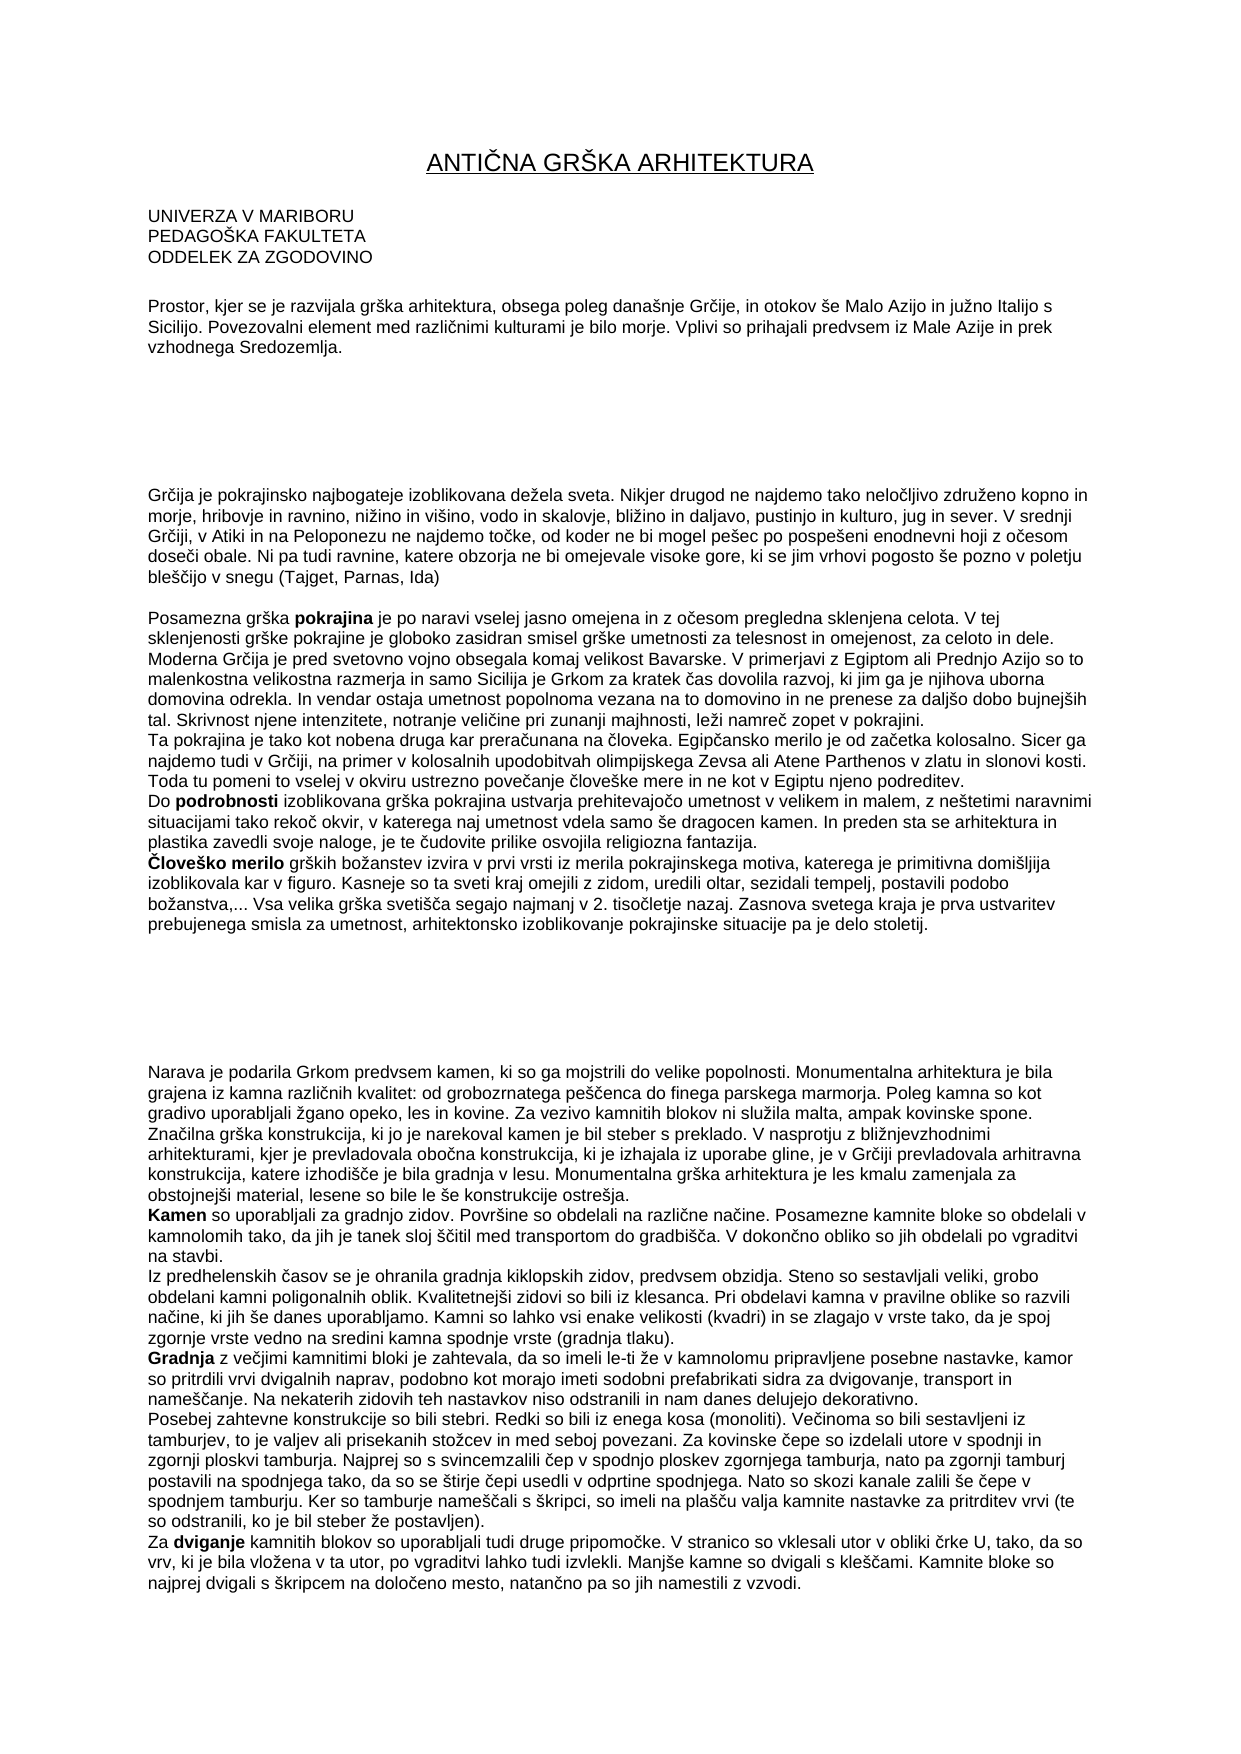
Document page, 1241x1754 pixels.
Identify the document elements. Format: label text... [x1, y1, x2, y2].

text Narava je podarila Grkom predvsem kamen, ki so ga mojstrili do velike popolnosti. Monumentalna arhitektura je bila grajena iz kamna različnih kvalitet: od grobozrnatega peščenca do finega parskega marmorja. Poleg kamna so kot gradivo uporabljali žgano opeko, les in kovine. Za vezivo kamnitih blokov ni služila malta, ampak kovinske spone. Značilna grška konstrukcija, ki jo je narekoval kamen je bil steber s preklado. V nasprotju z bližnjevzhodnimi arhitekturami, kjer je prevladovala obočna konstrukcija, ki je izhajala iz uporabe gline, je v Grčiji prevladovala arhitravna konstrukcija, katere izhodišče je bila gradnja v lesu. Monumentalna grška arhitektura je les kmalu zamenjala za obstojnejši material, lesene so bile le še konstrukcije ostrešja. Kamen so uporabljali za gradnjo zidov. Površine so obdelali na različne načine. Posamezne kamnite bloke so obdelali v kamnolomih tako, da jih je tanek sloj ščitil med transportom do gradbišča. V dokončno obliko so jih obdelali po vgraditvi na stavbi. Iz predhelenskih časov se je ohranila gradnja kiklopskih zidov, predvsem obzidja. Steno so sestavljali veliki, grobo obdelani kamni poligonalnih oblik. Kvalitetnejši zidovi so bili iz klesanca. Pri obdelavi kamna v pravilne oblike so razvili načine, ki jih še danes uporabljamo. Kamni so lahko vsi enake velikosti (kvadri) in se zlagajo v vrste tako, da je spoj zgornje vrste vedno na sredini kamna spodnje vrste (gradnja tlaku). Gradnja z večjimi kamnitimi bloki je zahtevala, da so imeli le-ti že v kamnolomu pripravljene posebne nastavke, kamor so pritrdili vrvi dvigalnih naprav, podobno kot morajo imeti sodobni prefabrikati sidra za dvigovanje, transport in nameščanje. Na nekaterih zidovih teh nastavkov niso odstranili in nam danes delujejo dekorativno. Posebej zahtevne konstrukcije so bili stebri. Redki so bili iz enega kosa (monoliti). Večinoma so bili sestavljeni iz tamburjev, to je valjev ali prisekanih stožcev in med seboj povezani. Za kovinske čepe so izdelali utore v spodnji in zgornji ploskvi tamburja. Najprej so s svincemzalili čep v spodnjo ploskev zgornjega tamburja, nato pa zgornji tamburj postavili na spodnjega tako, da so se štirje čepi usedli v odprtine spodnjega. Nato so skozi kanale zalili še čepe v spodnjem tamburju. Ker so tamburje nameščali s škripci, so imeli na plašču valja kamnite nastavke za pritrditev vrvi (te so odstranili, ko je bil steber že postavljen). Za dviganje kamnitih blokov so uporabljali tudi druge pripomočke. V stranico so vklesali utor v obliki črke U, tako, da so vrv, ki je bila vložena v ta utor, po vgraditvi lahko tudi izvlekli. Manjše kamne so dvigali s kleščami. Kamnite bloke so najprej dvigali s škripcem na določeno mesto, natančno pa so jih namestili z vzvodi. [148, 1062, 1093, 1593]
subtitle VZROKI ZA NASTANEK ARHITEKTURE [148, 436, 1093, 456]
text ANTIČNA GRŠKA ARHITEKTURA [148, 148, 1093, 176]
text Grčija je pokrajinsko najbogateje izoblikovana dežela sveta. Nikjer drugod ne najdemo tako neločljivo združeno kopno in morje, hribovje in ravnino, nižino in višino, vodo in skalovje, bližino in daljavo, pustinjo in kulturo, jug in sever. V srednji Grčiji, v Atiki in na Peloponezu ne najdemo točke, od koder ne bi mogel pešec po pospešeni enodnevni hoji z očesom doseči obale. Ni pa tudi ravnine, katere obzorja ne bi omejevale visoke gore, ki se jim vrhovi pogosto še pozno v poletju bleščijo v snegu (Tajget, Parnas, Ida) Posamezna grška pokrajina je po naravi vselej jasno omejena in z očesom pregledna sklenjena celota. V tej sklenjenosti grške pokrajine je globoko zasidran smisel grške umetnosti za telesnost in omejenost, za celoto in dele. Moderna Grčija je pred svetovno vojno obsegala komaj velikost Bavarske. V primerjavi z Egiptom ali Prednjo Azijo so to malenkostna velikostna razmerja in samo Sicilija je Grkom za kratek čas dovolila razvoj, ki jim ga je njihova uborna domovina odrekla. In vendar ostaja umetnost popolnoma vezana na to domovino in ne prenese za daljšo dobo bujnejših tal. Skrivnost njene intenzitete, notranje veličine pri zunanji majhnosti, leži namreč zopet v pokrajini. Ta pokrajina je tako kot nobena druga kar preračunana na človeka. Egipčansko merilo je od začetka kolosalno. Sicer ga najdemo tudi v Grčiji, na primer v kolosalnih upodobitvah olimpijskega Zevsa ali Atene Parthenos v zlatu in slonovi kosti. Toda tu pomeni to vselej v okviru ustrezno povečanje človeške mere in ne kot v Egiptu njeno podreditev. Do podrobnosti izoblikovana grška pokrajina ustvarja prehitevajočo umetnost v velikem in malem, z neštetimi naravnimi situacijami tako rekoč okvir, v katerega naj umetnost vdela samo še dragocen kamen. In preden sta se arhitektura in plastika zavedli svoje naloge, je te čudovite prilike osvojila religiozna fantazija. Človeško merilo grških božanstev izvira v prvi vrsti iz merila pokrajinskega motiva, katerega je primitivna domišljija izoblikovala kar v figuro. Kasneje so ta sveti kraj omejili z zidom, uredili oltar, sezidali tempelj, postavili podobo božanstva,... Vsa velika grška svetišča segajo najmanj v 2. tisočletje nazaj. Zasnova svetega kraja je prva ustvaritev prebujenega smisla za umetnost, arhitektonsko izoblikovanje pokrajinske situacije pa je delo stoletij. [148, 485, 1093, 934]
text UNIVERZA V MARIBORU PEDAGOŠKA FAKULTETA ODDELEK ZA ZGODOVINO [148, 206, 1093, 267]
subtitle GRADBENI MATERIAL IN TEHNIKA GRADNJE [148, 1013, 1093, 1033]
text Prostor, kjer se je razvijala grška arhitektura, obsega poleg današnje Grčije, in otokov še Malo Azijo in južno Italijo s Sicilijo. Povezovalni element med različnimi kulturami je bilo morje. Vplivi so prihajali predvsem iz Male Azije in prek vzhodnega Sredozemlja. [148, 296, 1093, 357]
